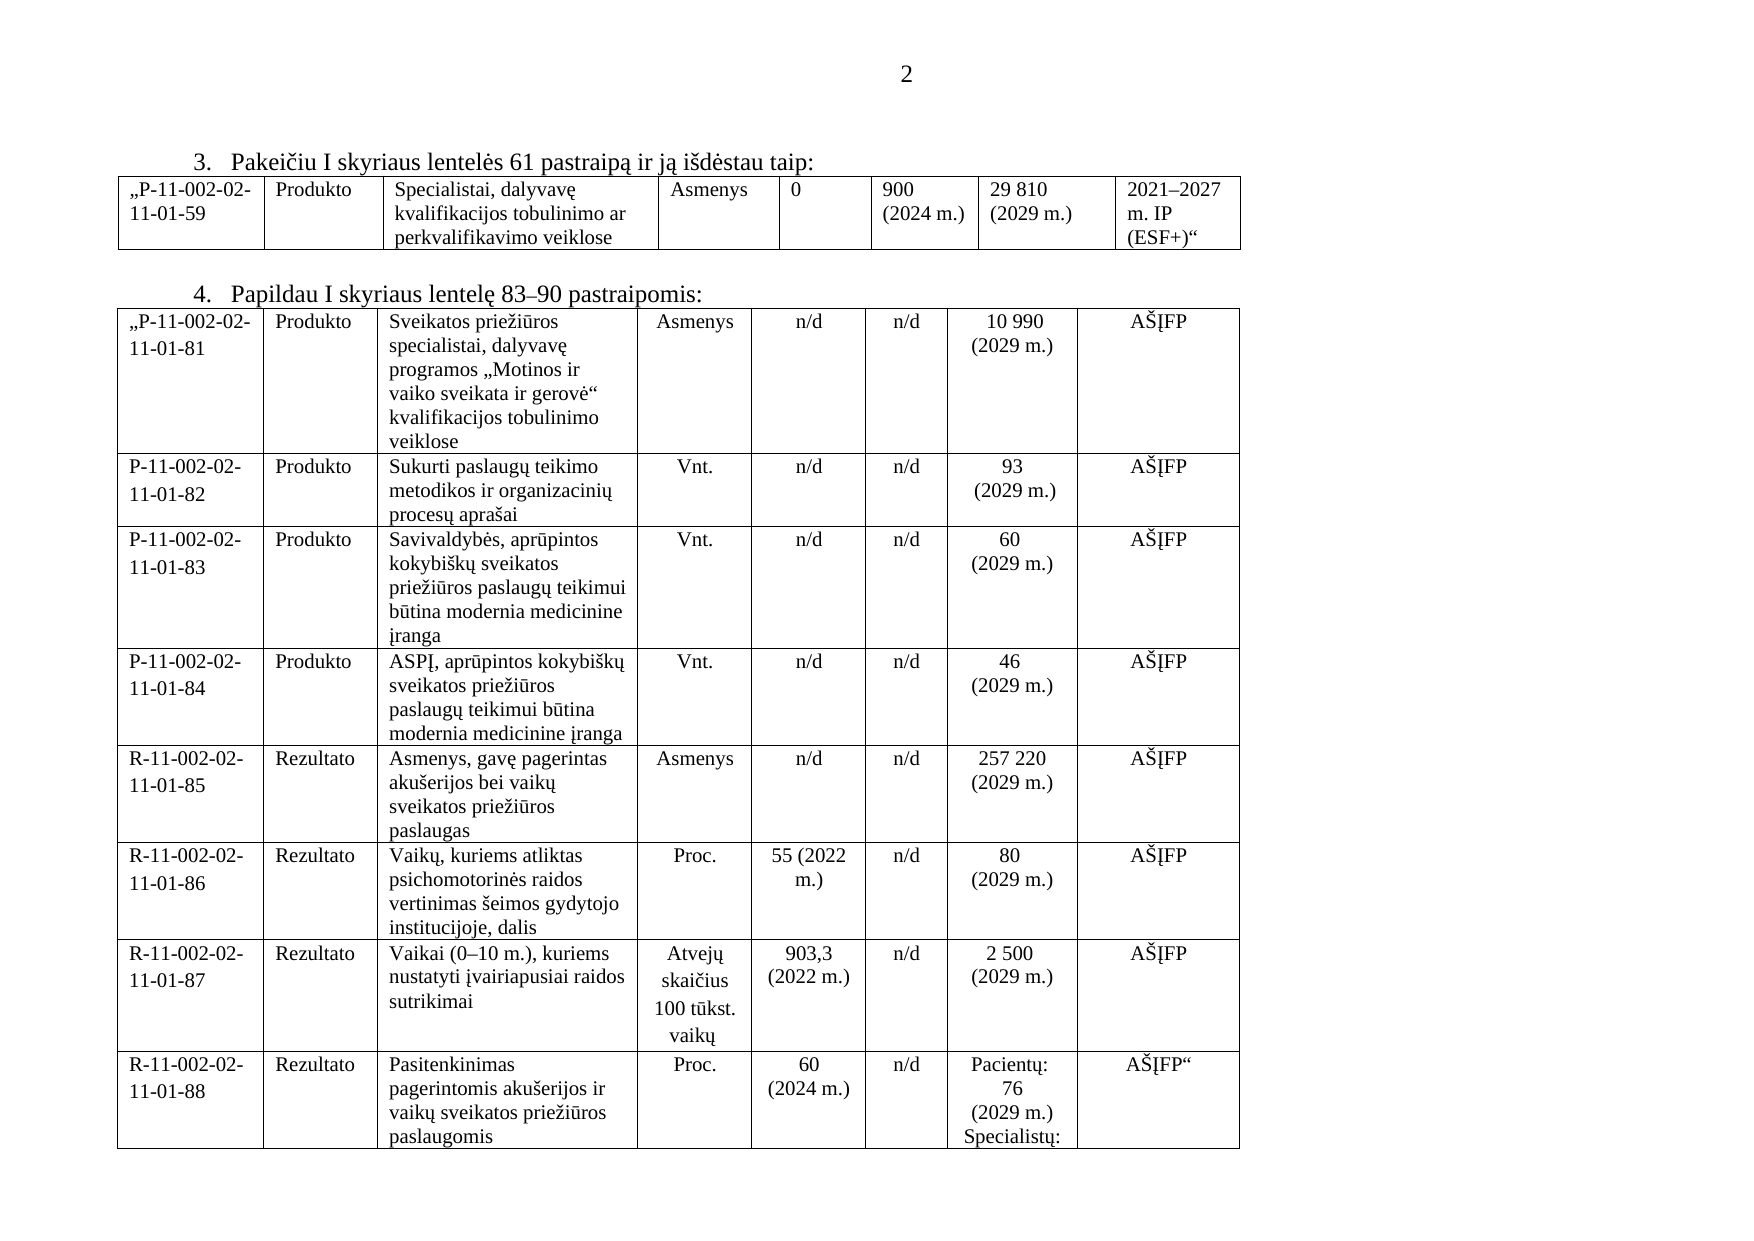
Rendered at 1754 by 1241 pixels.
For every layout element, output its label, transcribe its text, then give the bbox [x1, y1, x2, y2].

table_cell Savivaldybės, aprūpintos kokybiškų sveikatos priežiūros paslaugų teikimui būtina modernia medicinine įranga [378, 527, 637, 647]
table_cell Produkto [264, 649, 377, 745]
table_cell R-11-002-02-11-01-86 [118, 843, 263, 939]
table_cell Vnt. [638, 527, 751, 647]
table_cell Rezultato [264, 843, 377, 939]
table_cell Proc. [638, 1052, 751, 1148]
table_header Asmenys [659, 177, 779, 249]
table_cell R-11-002-02-11-01-85 [118, 746, 263, 842]
table_cell ASPĮ, aprūpintos kokybiškų sveikatos priežiūros paslaugų teikimui būtina modernia medicinine įranga [378, 649, 637, 745]
table_cell Asmenys [638, 746, 751, 842]
table_cell n/d [866, 527, 947, 647]
table_header Asmenys [638, 309, 751, 453]
table_header 2021–2027 m. IP (ESF+)“ [1116, 177, 1240, 249]
table_cell n/d [866, 1052, 947, 1148]
table_cell Vnt. [638, 454, 751, 526]
table_header 29 810 (2029 m.) [979, 177, 1115, 249]
table_cell 903,3 (2022 m.) [752, 940, 865, 1051]
table_cell n/d [752, 746, 865, 842]
table_header Produkto [264, 309, 377, 453]
table_cell Vaikų, kuriems atliktas psichomotorinės raidos vertinimas šeimos gydytojo institucijoje, dalis [378, 843, 637, 939]
table_cell Produkto [264, 527, 377, 647]
table_cell P-11-002-02-11-01-82 [118, 454, 263, 526]
table_header Produkto [265, 177, 383, 249]
table_cell n/d [752, 527, 865, 647]
table_cell R-11-002-02-11-01-87 [118, 940, 263, 1051]
table_cell Proc. [638, 843, 751, 939]
table_cell Vnt. [638, 649, 751, 745]
table_cell AŠĮFP [1078, 746, 1239, 842]
table_cell Asmenys, gavę pagerintas akušerijos bei vaikų sveikatos priežiūros paslaugas [378, 746, 637, 842]
table_cell Pasitenkinimas pagerintomis akušerijos ir vaikų sveikatos priežiūros paslaugomis [378, 1052, 637, 1148]
table_cell 55 (2022 m.) [752, 843, 865, 939]
table_cell AŠĮFP [1078, 843, 1239, 939]
table_cell 80 (2029 m.) [948, 843, 1077, 939]
table_cell Sukurti paslaugų teikimo metodikos ir organizacinių procesų aprašai [378, 454, 637, 526]
table_cell Rezultato [264, 746, 377, 842]
table_cell 93 (2029 m.) [948, 454, 1077, 526]
table_cell AŠĮFP [1078, 527, 1239, 647]
table_cell Rezultato [264, 1052, 377, 1148]
text 3. Pakeičiu I skyriaus lentelės 61 pastraipą ir ją išdėstau taip: [193, 147, 1695, 176]
table_header „P-11-002-02-11-01-59 [119, 177, 264, 249]
table_cell AŠĮFP“ [1078, 1052, 1239, 1148]
table_cell 60 (2029 m.) [948, 527, 1077, 647]
table_header „P-11-002-02-11-01-81 [118, 309, 263, 453]
table_cell Produkto [264, 454, 377, 526]
table_cell AŠĮFP [1078, 940, 1239, 1051]
table_cell AŠĮFP [1078, 649, 1239, 745]
table_header 10 990 (2029 m.) [948, 309, 1077, 453]
table_cell 46 (2029 m.) [948, 649, 1077, 745]
table_cell n/d [752, 649, 865, 745]
table_cell 2 500 (2029 m.) [948, 940, 1077, 1051]
table_cell n/d [866, 649, 947, 745]
table_header n/d [752, 309, 865, 453]
table_header 900 (2024 m.) [872, 177, 978, 249]
table_header n/d [866, 309, 947, 453]
table_cell Atvejų skaičius 100 tūkst. vaikų [638, 940, 751, 1051]
table_cell n/d [866, 843, 947, 939]
table_cell Vaikai (0–10 m.), kuriems nustatyti įvairiapusiai raidos sutrikimai [378, 940, 637, 1051]
table_header Specialistai, dalyvavę kvalifikacijos tobulinimo ar perkvalifikavimo veiklose [384, 177, 658, 249]
text 4. Papildau I skyriaus lentelę 83–90 pastraipomis: [193, 279, 1695, 307]
table_cell n/d [866, 746, 947, 842]
table_cell n/d [866, 454, 947, 526]
table_cell AŠĮFP [1078, 454, 1239, 526]
table_cell Pacientų: 76 (2029 m.) Specialistų: [948, 1052, 1077, 1148]
table_cell P-11-002-02-11-01-83 [118, 527, 263, 647]
table_cell 257 220 (2029 m.) [948, 746, 1077, 842]
table_cell n/d [866, 940, 947, 1051]
table_cell n/d [752, 454, 865, 526]
table_cell P-11-002-02-11-01-84 [118, 649, 263, 745]
table_cell Rezultato [264, 940, 377, 1051]
table_cell R-11-002-02-11-01-88 [118, 1052, 263, 1148]
table_header 0 [780, 177, 871, 249]
table_header Sveikatos priežiūros specialistai, dalyvavę programos „Motinos ir vaiko sveikata ir gerovė“ kvalifikacijos tobulinimo veiklose [378, 309, 637, 453]
table_cell 60 (2024 m.) [752, 1052, 865, 1148]
table_header AŠĮFP [1078, 309, 1239, 453]
